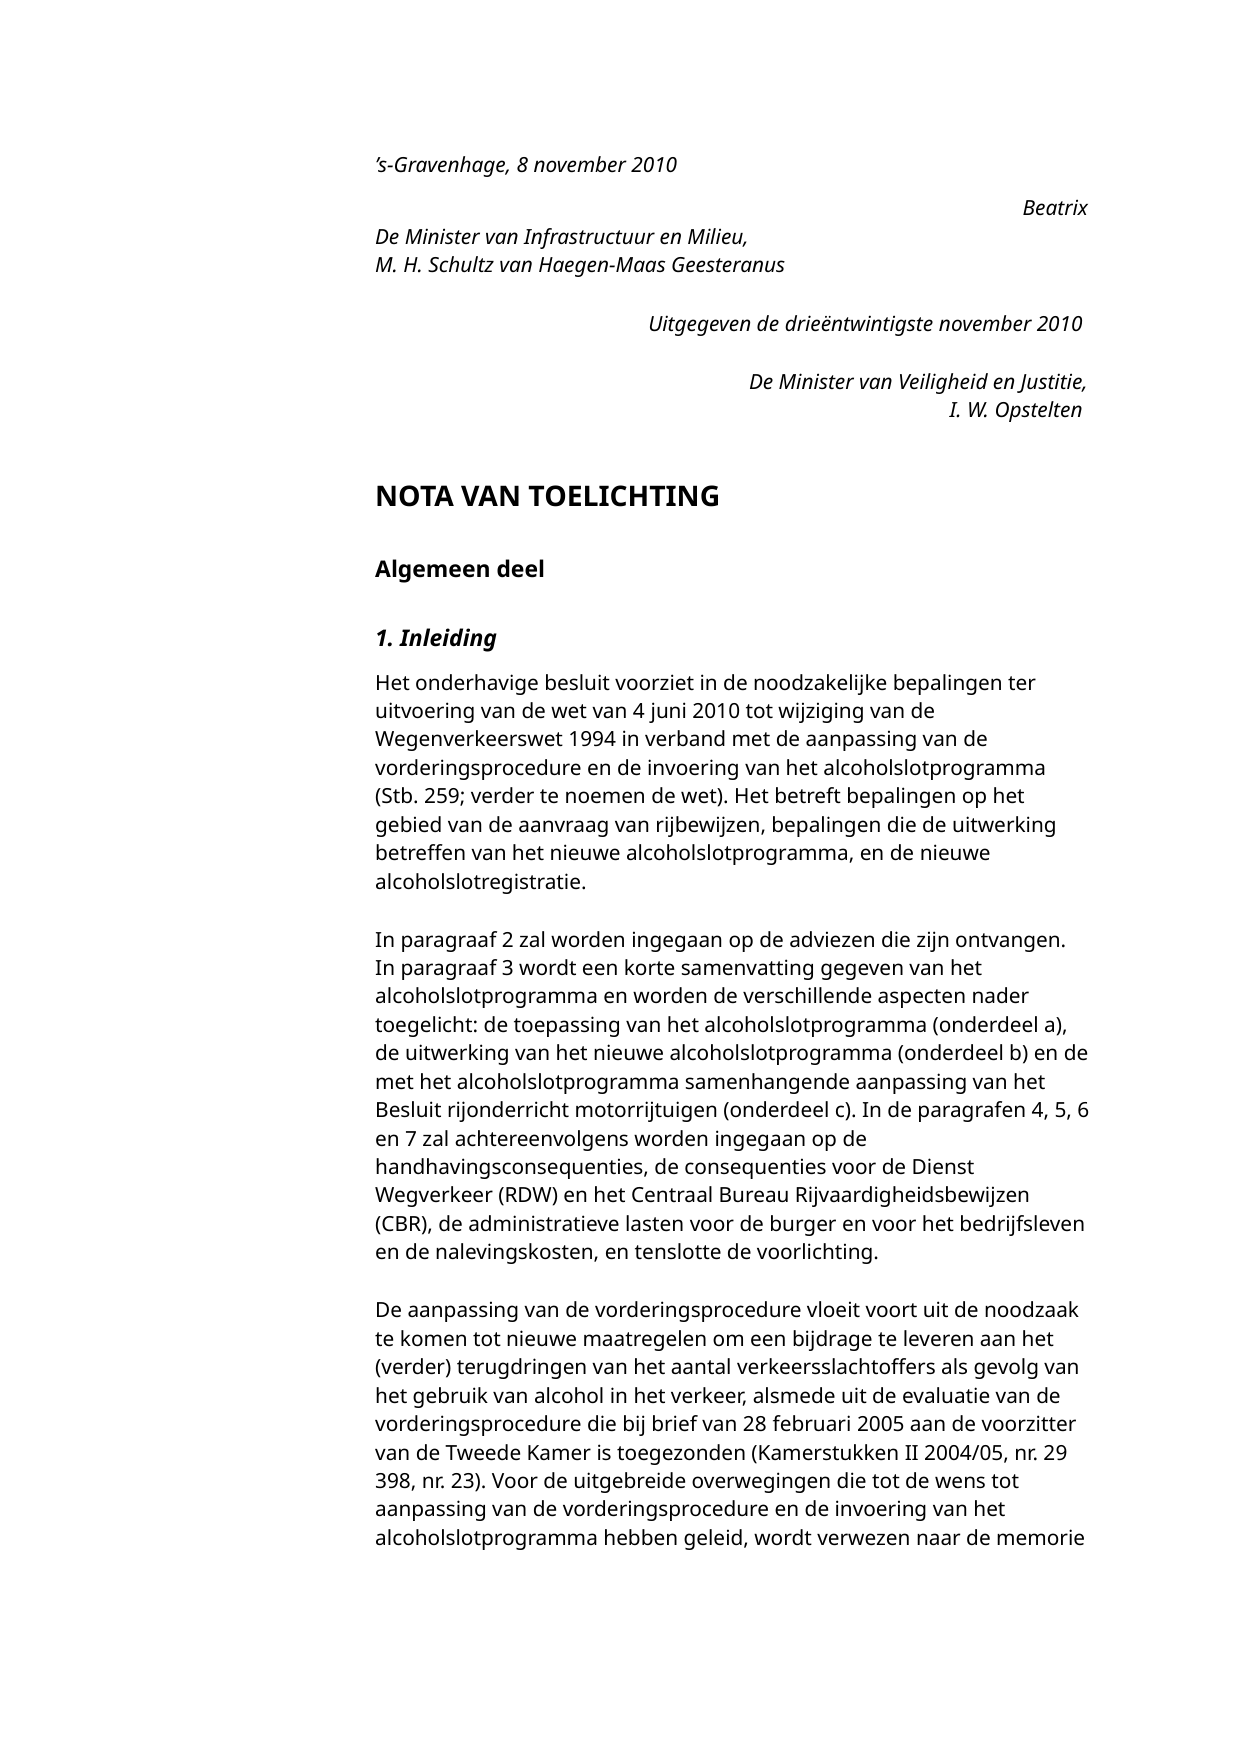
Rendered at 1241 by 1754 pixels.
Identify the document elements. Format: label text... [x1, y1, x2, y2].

text De Minister van Veiligheid en Justitie, [375, 367, 1090, 396]
text M. H. Schultz van Haegen-Maas Geesteranus [375, 250, 1090, 279]
text Beatrix [375, 193, 1090, 222]
text ’s-Gravenhage, 8 november 2010 [375, 150, 1090, 178]
text De Minister van Infrastructuur en Milieu, [375, 222, 1090, 250]
text In paragraaf 2 zal worden ingegaan op de adviezen die zijn ontvangen. In paragraaf 3 wordt een korte samenvatting gegeven van het alcoholslotprogramma en worden de verschillende aspecten nader toegelicht: de toepassing van het alcoholslotprogramma (onderdeel a), de uitwerking van het nieuwe alcoholslotprogramma (onderdeel b) en de met het alcoholslotprogramma samenhangende aanpassing van het Besluit rijonderricht motorrijtuigen (onderdeel c). In de paragrafen 4, 5, 6 en 7 zal achtereenvolgens worden ingegaan op de handhavingsconsequenties, de consequenties voor de Dienst Wegverkeer (RDW) en het Centraal Bureau Rijvaardigheidsbewijzen (CBR), de administratieve lasten voor de burger en voor het bedrijfsleven en de nalevingskosten, en tenslotte de voorlichting. [375, 925, 1090, 1266]
text Het onderhavige besluit voorziet in de noodzakelijke bepalingen ter uitvoering van de wet van 4 juni 2010 tot wijziging van de Wegenverkeerswet 1994 in verband met de aanpassing van de vorderingsprocedure en de invoering van het alcoholslotprogramma (Stb. 259; verder te noemen de wet). Het betreft bepalingen op het gebied van de aanvraag van rijbewijzen, bepalingen die de uitwerking betreffen van het nieuwe alcoholslotprogramma, en de nieuwe alcoholslotregistratie. [375, 668, 1090, 895]
subtitle NOTA VAN TOELICHTING [375, 477, 1090, 515]
text De aanpassing van de vorderingsprocedure vloeit voort uit de noodzaak te komen tot nieuwe maatregelen om een bijdrage te leveren aan het (verder) terugdringen van het aantal verkeersslachtoffers als gevolg van het gebruik van alcohol in het verkeer, alsmede uit de evaluatie van de vorderingsprocedure die bij brief van 28 februari 2005 aan de voorzitter van de Tweede Kamer is toegezonden (Kamerstukken II 2004/05, nr. 29 398, nr. 23). Voor de uitgebreide overwegingen die tot de wens tot aanpassing van de vorderingsprocedure en de invoering van het alcoholslotprogramma hebben geleid, wordt verwezen naar de memorie [375, 1295, 1090, 1551]
text Uitgegeven de drieëntwintigste november 2010 [375, 309, 1090, 337]
subtitle 1. Inleiding [375, 621, 1090, 653]
text I. W. Opstelten [375, 396, 1090, 424]
subtitle Algemeen deel [375, 553, 1090, 584]
